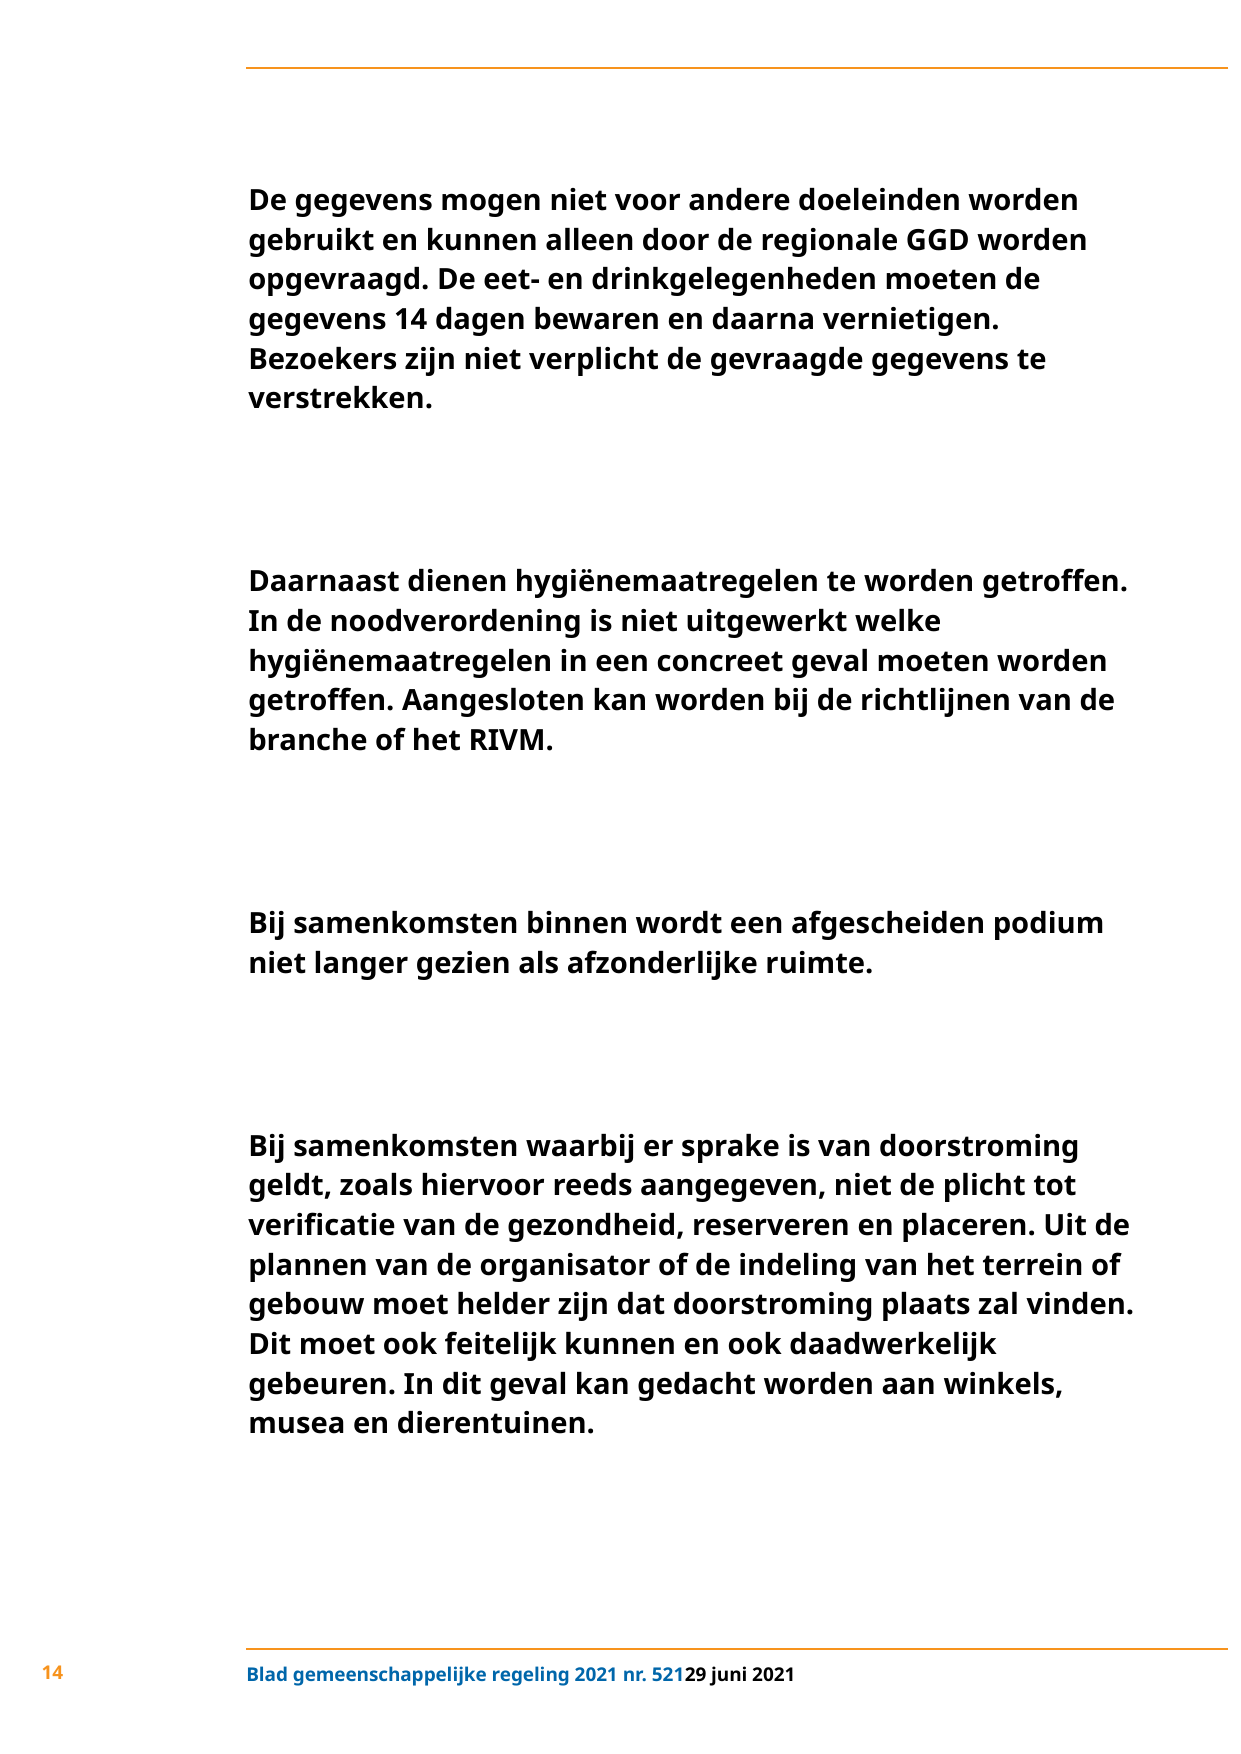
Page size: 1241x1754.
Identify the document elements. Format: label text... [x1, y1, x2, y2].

picture [41, 47, 231, 172]
text Bij samenkomsten binnen wordt een afgescheiden podium niet langer gezien als afzonderlijke ruimte. [248, 902, 1152, 982]
text De gegevens mogen niet voor andere doeleinden worden gebruikt en kunnen alleen door de regionale GGD worden opgevraagd. De eet- en drinkgelegenheden moeten de gegevens 14 dagen bewaren en daarna vernietigen. Bezoekers zijn niet verplicht de gevraagde gegevens te verstrekken. [248, 179, 1152, 417]
text Bij samenkomsten waarbij er sprake is van doorstroming geldt, zoals hiervoor reeds aangegeven, niet de plicht tot verificatie van de gezondheid, reserveren en placeren. Uit de plannen van de organisator of de indeling van het terrein of gebouw moet helder zijn dat doorstroming plaats zal vinden. Dit moet ook feitelijk kunnen en ook daadwerkelijk gebeuren. In dit geval kan gedacht worden aan winkels, musea en dierentuinen. [248, 1125, 1152, 1442]
text Daarnaast dienen hygiënemaatregelen te worden getroffen. In de noodverordening is niet uitgewerkt welke hygiënemaatregelen in een concreet geval moeten worden getroffen. Aangesloten kan worden bij de richtlijnen van de branche of het RIVM. [248, 561, 1152, 759]
